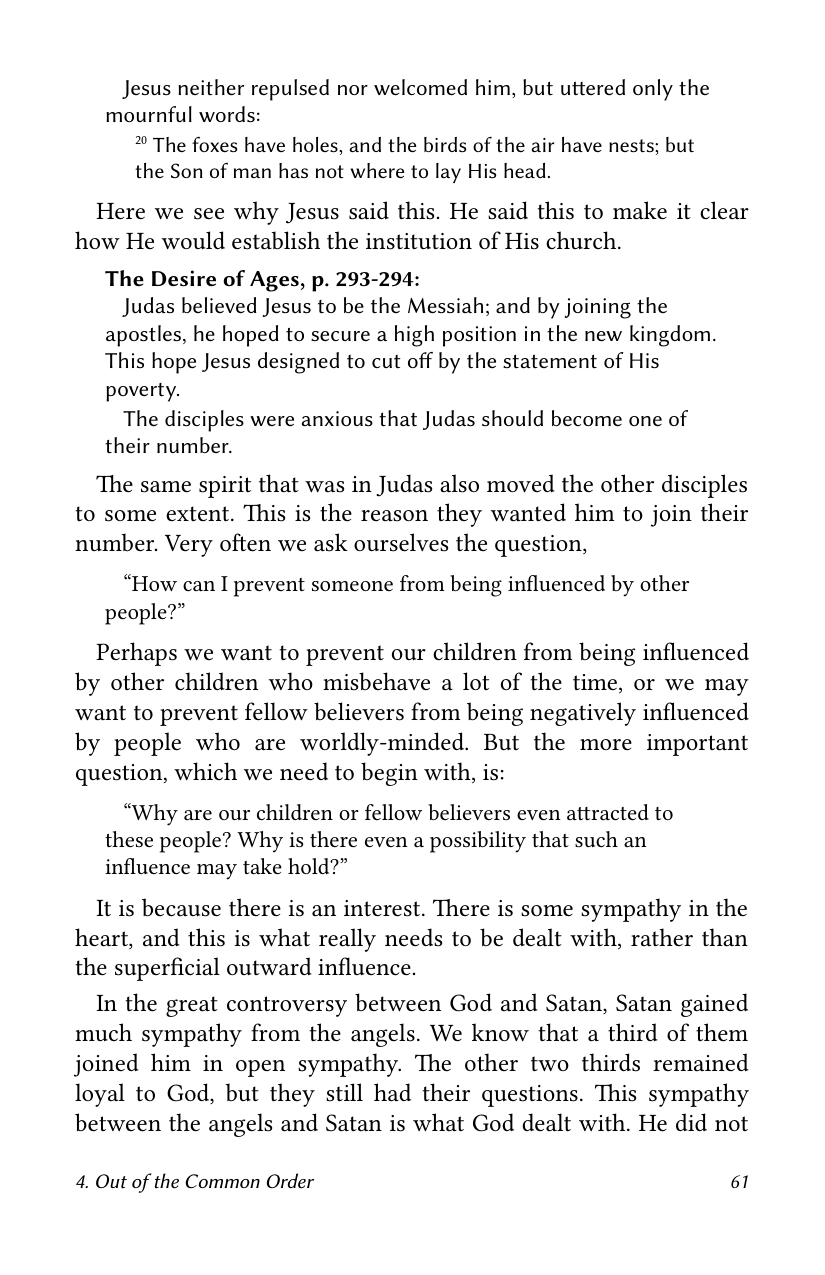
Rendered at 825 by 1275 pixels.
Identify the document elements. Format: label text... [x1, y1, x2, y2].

text “Why are our children or fellow believers even attracted to these people? Why is there even a possibility that such an influence may take hold?” [105, 799, 720, 880]
text The disciples were anxious that Judas should become one of their number. [105, 406, 720, 459]
text Here we see why Jesus said this. He said this to make it clear how He would establish the institution of His church. [75, 197, 750, 255]
text 20 The foxes have holes, and the birds of the air have nests; but the Son of man has not where to lay His head. [135, 133, 720, 184]
text Judas believed Jesus to be the Messiah; and by joining the apostles, he hoped to secure a high position in the new kingdom. This hope Jesus designed to cut off by the statement of His poverty. [105, 293, 720, 402]
text Perhaps we want to prevent our children from being influenced by other children who misbehave a lot of the time, or we may want to prevent fellow believers from being negatively influenced by people who are worldly-minded. But the more important question, which we need to begin with, is: [75, 638, 750, 786]
text It is because there is an interest. There is some sympathy in the heart, and this is what really needs to be dealt with, rather than the superficial outward influence. [75, 894, 750, 982]
text The Desire of Ages, p. 293-294: [105, 266, 750, 292]
text Jesus neither repulsed nor welcomed him, but uttered only the mournful words: [105, 75, 720, 128]
text In the great controversy between God and Satan, Satan gained much sympathy from the angels. We know that a third of them joined him in open sympathy. The other two thirds remained loyal to God, but they still had their questions. This sympathy between the angels and Satan is what God dealt with. He did not [75, 989, 750, 1137]
text “How can I prevent someone from being influenced by other people?” [105, 571, 720, 625]
text The same spirit that was in Judas also moved the other disciples to some extent. This is the reason they wanted him to join their number. Very often we ask ourselves the question, [75, 469, 750, 558]
